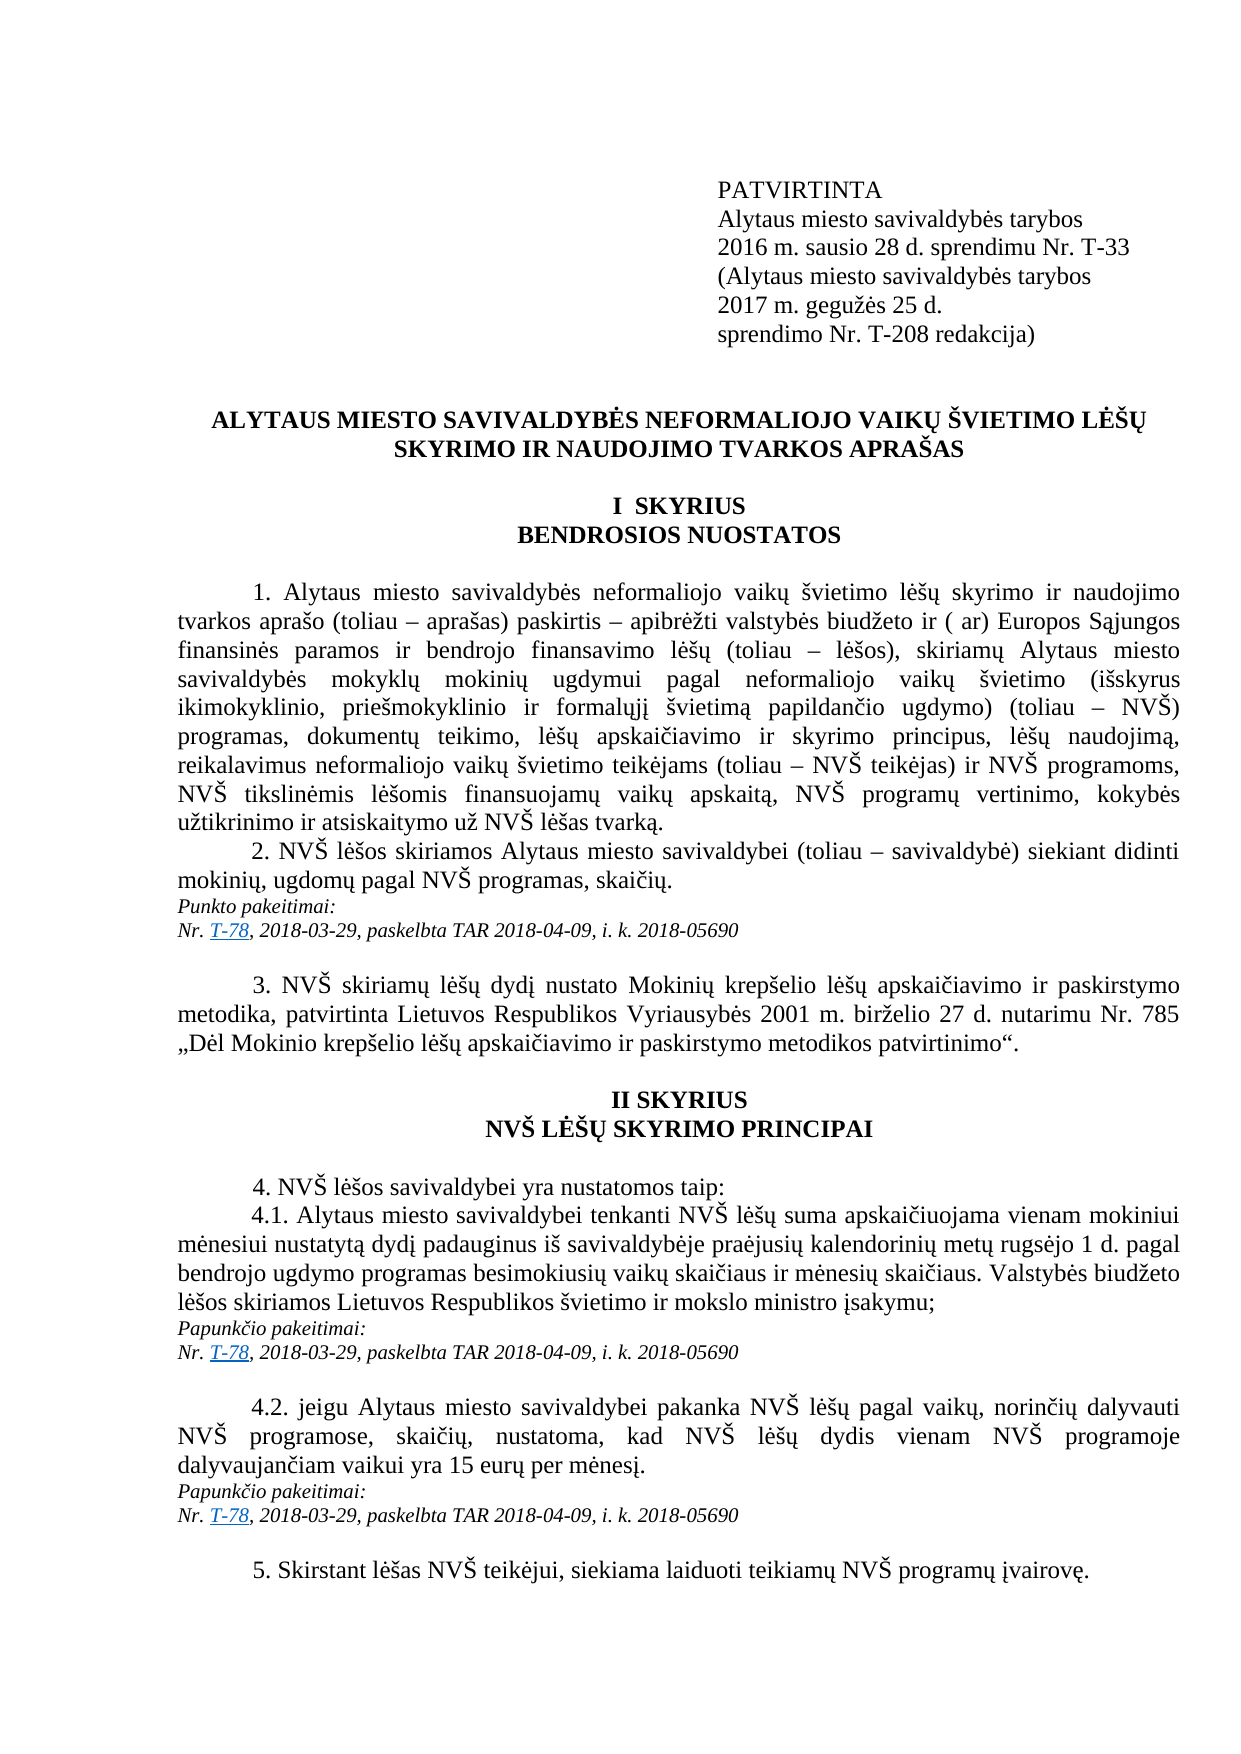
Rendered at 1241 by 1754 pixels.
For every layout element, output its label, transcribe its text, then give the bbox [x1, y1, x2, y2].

text Punkto pakeitimai: [177, 894, 1181, 918]
text 5. Skirstant lėšas NVŠ teikėjui, siekiama laiduoti teikiamų NVŠ programų įvairovę. [177, 1556, 1181, 1584]
text nVŠ lėšų skyrimo PRINCIPAI [177, 1114, 1181, 1143]
text I SKYRIUS [177, 491, 1181, 520]
text II SKYRIUS [177, 1086, 1181, 1114]
text 1. Alytaus miesto savivaldybės neformaliojo vaikų švietimo lėšų skyrimo ir naudojimo tvarkos aprašo (toliau – aprašas) paskirtis – apibrėžti valstybės biudžeto ir ( ar) Europos Sąjungos finansinės paramos ir bendrojo finansavimo lėšų (toliau – lėšos), skiriamų Alytaus miesto savivaldybės mokyklų mokinių ugdymui pagal neformaliojo vaikų švietimo (išskyrus ikimokyklinio, priešmokyklinio ir formalųjį švietimą papildančio ugdymo) (toliau – NVŠ) programas, dokumentų teikimo, lėšų apskaičiavimo ir skyrimo principus, lėšų naudojimą, reikalavimus neformaliojo vaikų švietimo teikėjams (toliau – NVŠ teikėjas) ir NVŠ programoms, NVŠ tikslinėmis lėšomis finansuojamų vaikų apskaitą, NVŠ programų vertinimo, kokybės užtikrinimo ir atsiskaitymo už NVŠ lėšas tvarką. [177, 577, 1181, 836]
text 2017 m. gegužės 25 d. [582, 290, 1181, 319]
text Nr. T-78, 2018-03-29, paskelbta TAR 2018-04-09, i. k. 2018-05690 [177, 1339, 1181, 1364]
text 4. NVŠ lėšos savivaldybei yra nustatomos taip: [177, 1172, 1181, 1201]
text Alytaus miesto savivaldybės tarybos [582, 204, 1181, 232]
text ALYTAUS MIESTO SAVIVALDYBĖS NEFORMALIOJO VAIKŲ ŠVIETIMO LĖŠŲ SKYRIMO IR NAUDOJIMO TVARKOS APRAŠAS [177, 405, 1181, 462]
text 4.1. Alytaus miesto savivaldybei tenkanti NVŠ lėšų suma apskaičiuojama vienam mokiniui mėnesiui nustatytą dydį padauginus iš savivaldybėje praėjusių kalendorinių metų rugsėjo 1 d. pagal bendrojo ugdymo programas besimokiusių vaikų skaičiaus ir mėnesių skaičiaus. Valstybės biudžeto lėšos skiriamos Lietuvos Respublikos švietimo ir mokslo ministro įsakymu; [177, 1201, 1181, 1316]
text 4.2. jeigu Alytaus miesto savivaldybei pakanka NVŠ lėšų pagal vaikų, norinčių dalyvauti NVŠ programose, skaičių, nustatoma, kad NVŠ lėšų dydis vienam NVŠ programoje dalyvaujančiam vaikui yra 15 eurų per mėnesį. [177, 1392, 1181, 1479]
text (Alytaus miesto savivaldybės tarybos [582, 261, 1181, 290]
text 2016 m. sausio 28 d. sprendimu Nr. T-33 [582, 232, 1181, 261]
text BENDROSIOS NUOSTATOS [177, 520, 1181, 549]
text PATVIRTINTA [717, 175, 1181, 204]
text Papunkčio pakeitimai: [177, 1479, 1181, 1503]
text 2. NVŠ lėšos skiriamos Alytaus miesto savivaldybei (toliau – savivaldybė) siekiant didinti mokinių, ugdomų pagal NVŠ programas, skaičių. [177, 836, 1181, 894]
text Nr. T-78, 2018-03-29, paskelbta TAR 2018-04-09, i. k. 2018-05690 [177, 1503, 1181, 1527]
text sprendimo Nr. T-208 redakcija) [582, 319, 1181, 347]
text Papunkčio pakeitimai: [177, 1316, 1181, 1339]
text Nr. T-78, 2018-03-29, paskelbta TAR 2018-04-09, i. k. 2018-05690 [177, 918, 1181, 942]
text 3. NVŠ skiriamų lėšų dydį nustato Mokinių krepšelio lėšų apskaičiavimo ir paskirstymo metodika, patvirtinta Lietuvos Respublikos Vyriausybės 2001 m. birželio 27 d. nutarimu Nr. 785 „Dėl Mokinio krepšelio lėšų apskaičiavimo ir paskirstymo metodikos patvirtinimo“. [177, 971, 1181, 1057]
